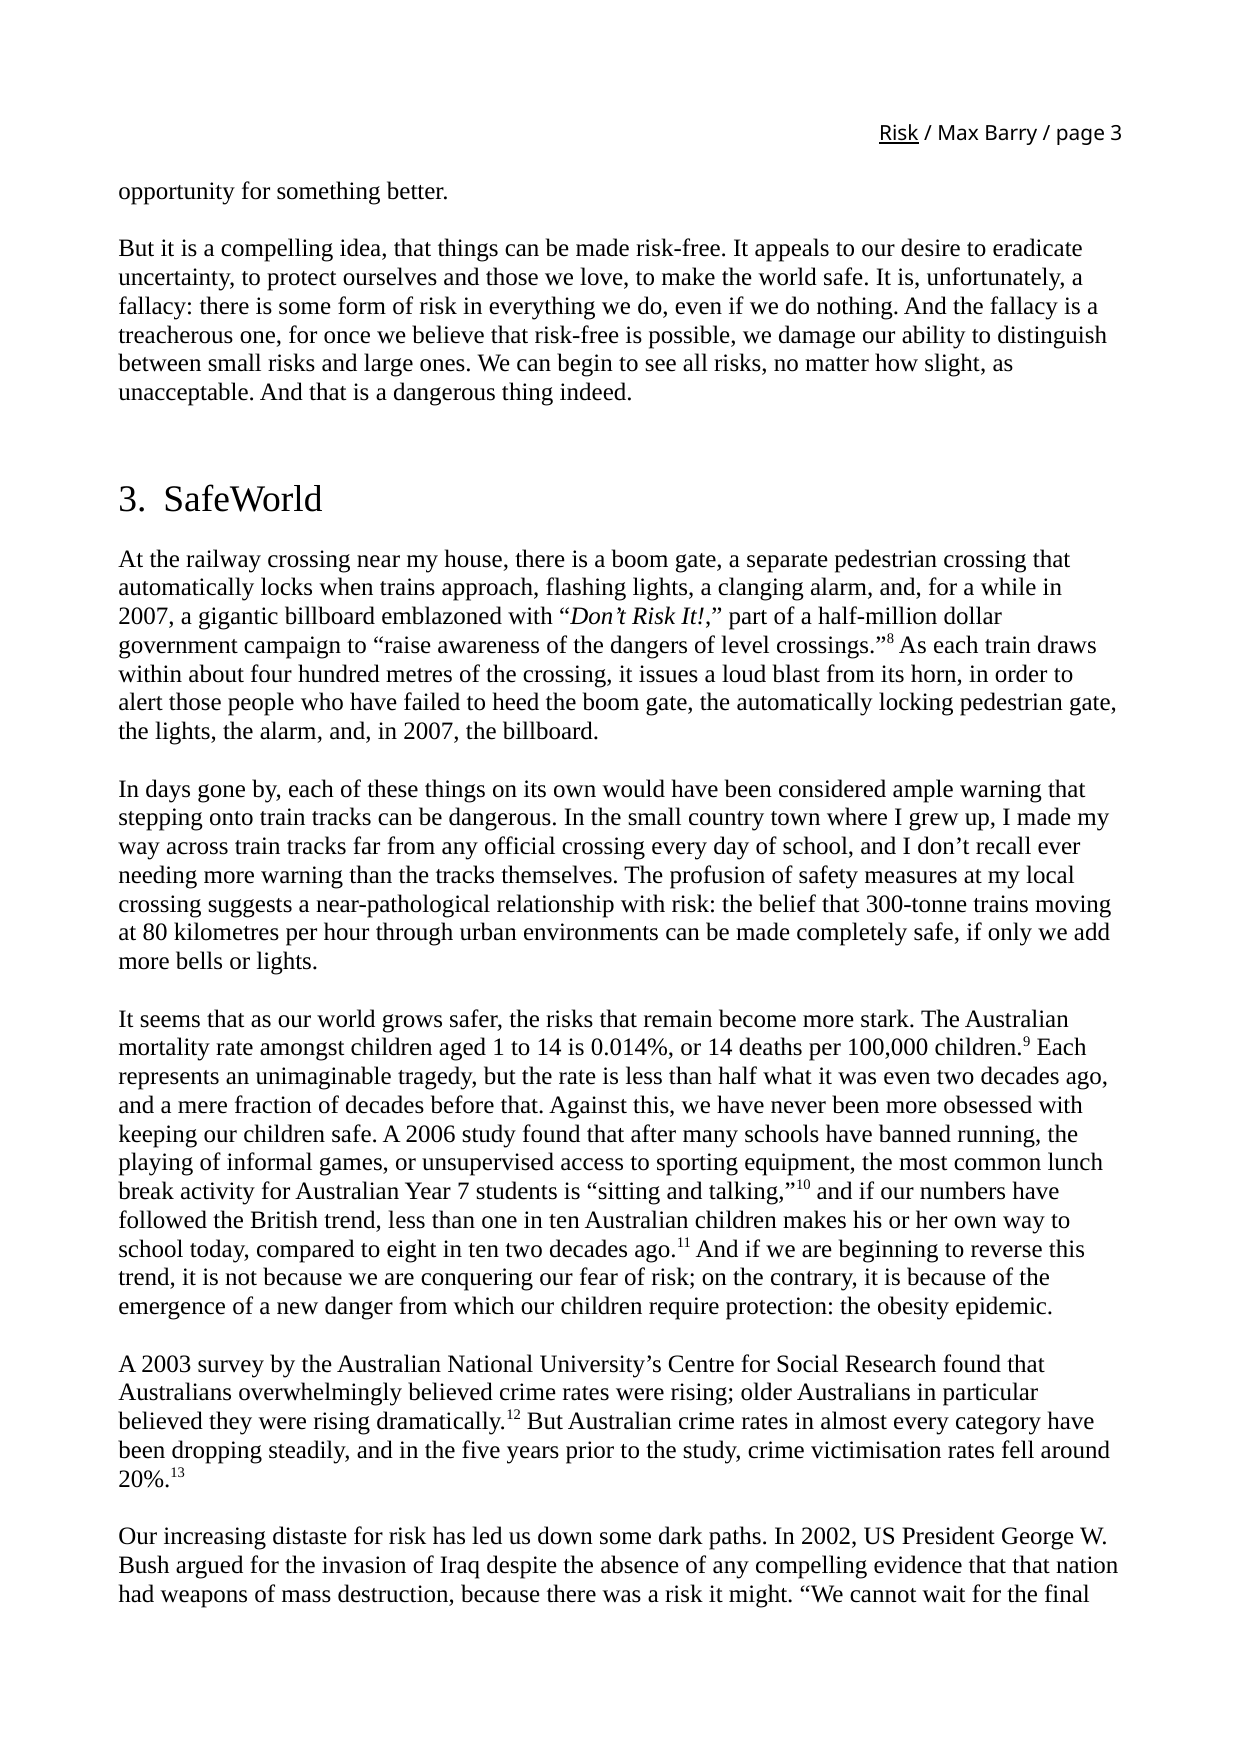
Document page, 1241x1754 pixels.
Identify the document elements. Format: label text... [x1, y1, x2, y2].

subtitle SafeWorld [118, 477, 1122, 520]
text In days gone by, each of these things on its own would have been considered ample warning that stepping onto train tracks can be dangerous. In the small country town where I grew up, I made my way across train tracks far from any official crossing every day of school, and I don’t recall ever needing more warning than the tracks themselves. The profusion of safety measures at my local crossing suggests a near-pathological relationship with risk: the belief that 300-tonne trains moving at 80 kilometres per hour through urban environments can be made completely safe, if only we add more bells or lights. [118, 774, 1122, 975]
text It seems that as our world grows safer, the risks that remain become more stark. The Australian mortality rate amongst children aged 1 to 14 is 0.014%, or 14 deaths per 100,000 children. Each represents an unimaginable tragedy, but the rate is less than half what it was even two decades ago, and a mere fraction of decades before that. Against this, we have never been more obsessed with keeping our children safe. A 2006 study found that after many schools have banned running, the playing of informal games, or unsupervised access to sporting equipment, the most common lunch break activity for Australian Year 7 students is “sitting and talking,” and if our numbers have followed the British trend, less than one in ten Australian children makes his or her own way to school today, compared to eight in ten two decades ago. And if we are beginning to reverse this trend, it is not because we are conquering our fear of risk; on the contrary, it is because of the emergence of a new danger from which our children require protection: the obesity epidemic. [118, 1004, 1122, 1320]
text But it is a compelling idea, that things can be made risk-free. It appeals to our desire to eradicate uncertainty, to protect ourselves and those we love, to make the world safe. It is, unfortunately, a fallacy: there is some form of risk in everything we do, even if we do nothing. And the fallacy is a treacherous one, for once we believe that risk-free is possible, we damage our ability to distinguish between small risks and large ones. We can begin to see all risks, no matter how slight, as unacceptable. And that is a dangerous thing indeed. [118, 233, 1122, 406]
text A 2003 survey by the Australian National University’s Centre for Social Research found that Australians overwhelmingly believed crime rates were rising; older Australians in particular believed they were rising dramatically. But Australian crime rates in almost every category have been dropping steadily, and in the five years prior to the study, crime victimisation rates fell around 20%. [118, 1349, 1122, 1492]
text opportunity for something better. [118, 176, 1122, 205]
text At the railway crossing near my house, there is a boom gate, a separate pedestrian crossing that automatically locks when trains approach, flashing lights, a clanging alarm, and, for a while in 2007, a gigantic billboard emblazoned with “Don’t Risk It!,” part of a half-million dollar government campaign to “raise awareness of the dangers of level crossings.” As each train draws within about four hundred metres of the crossing, it issues a loud blast from its horn, in order to alert those people who have failed to heed the boom gate, the automatically locking pedestrian gate, the lights, the alarm, and, in 2007, the billboard. [118, 544, 1122, 745]
text Our increasing distaste for risk has led us down some dark paths. In 2002, US President George W. Bush argued for the invasion of Iraq despite the absence of any compelling evidence that that nation had weapons of mass destruction, because there was a risk it might. “We cannot wait for the final [118, 1521, 1122, 1607]
